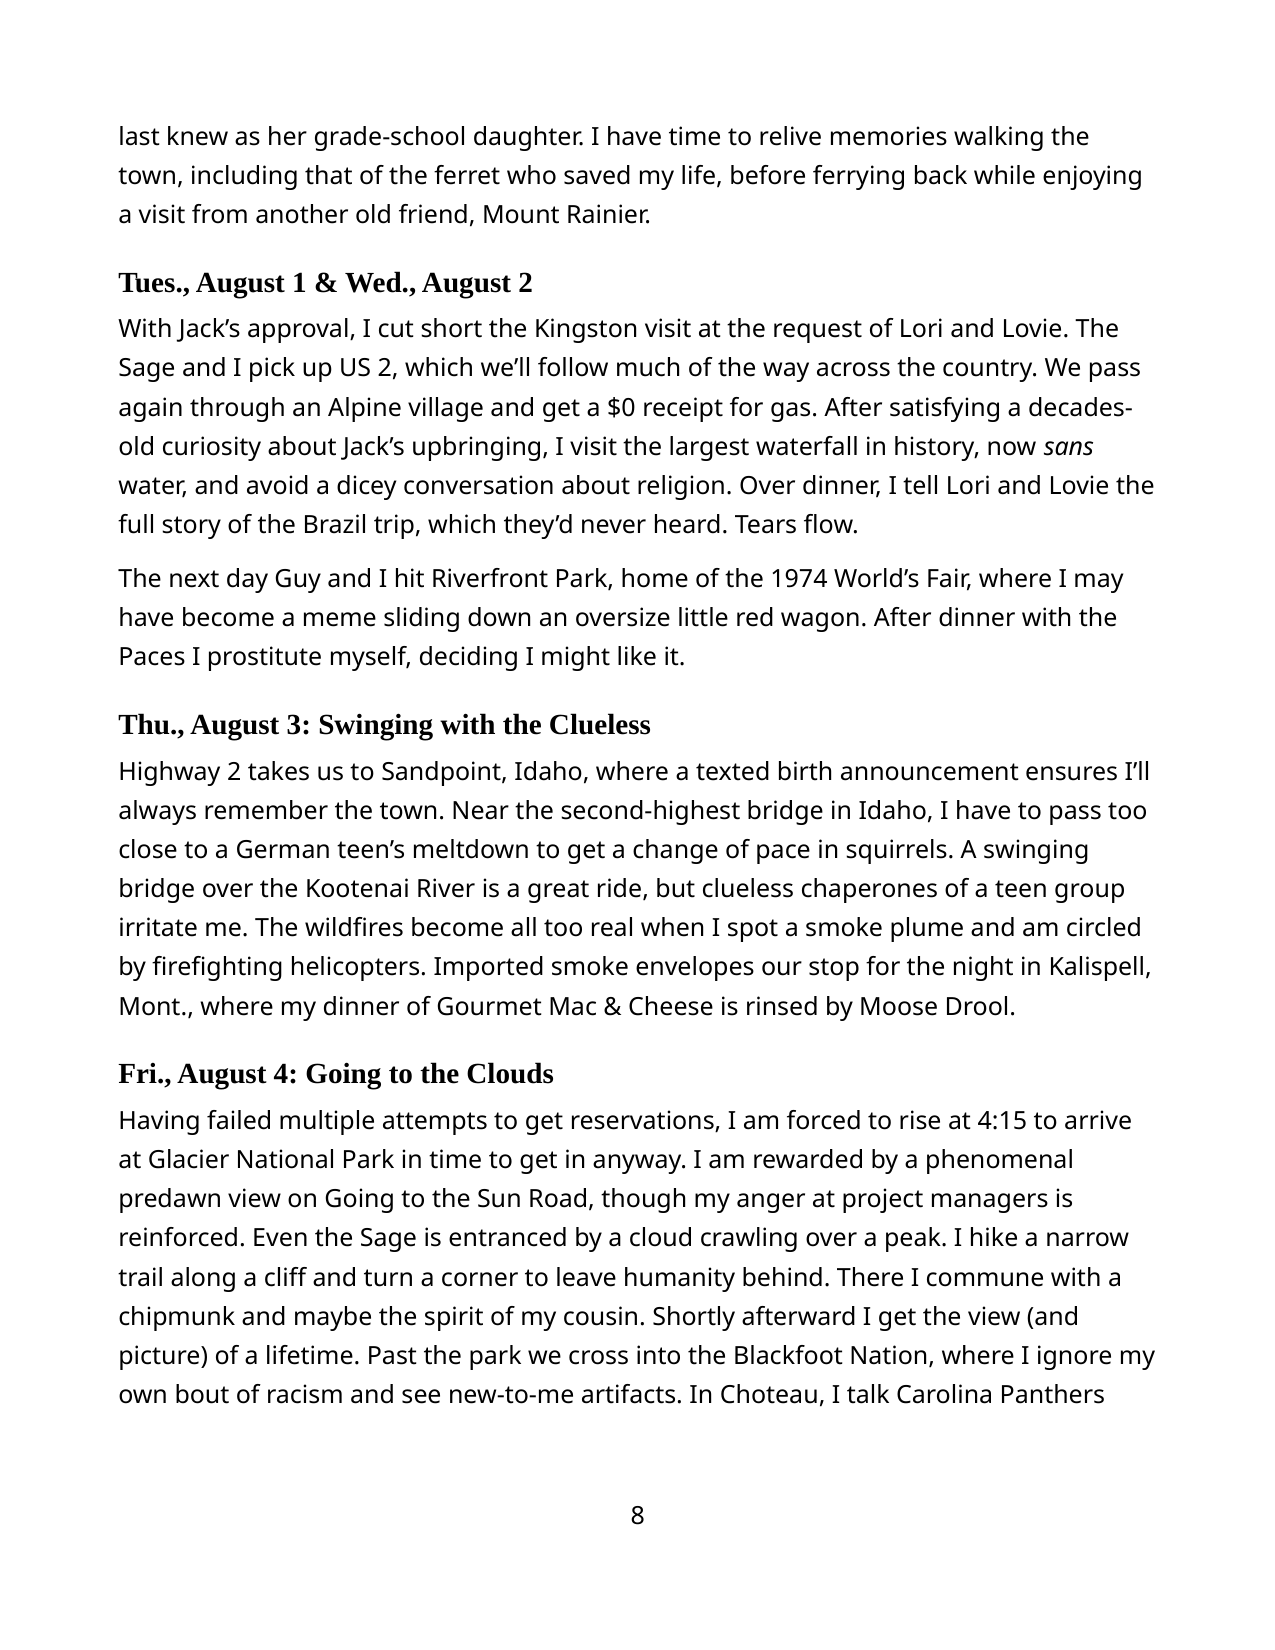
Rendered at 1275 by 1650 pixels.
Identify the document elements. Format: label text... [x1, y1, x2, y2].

text Having failed multiple attempts to get reservations, I am forced to rise at 4:15 to arrive at Glacier National Park in time to get in anyway. I am rewarded by a phenomenal predawn view on Going to the Sun Road, though my anger at project managers is reinforced. Even the Sage is entranced by a cloud crawling over a peak. I hike a narrow trail along a cliff and turn a corner to leave humanity behind. There I commune with a chipmunk and maybe the spirit of my cousin. Shortly afterward I get the view (and picture) of a lifetime. Past the park we cross into the Blackfoot Nation, where I ignore my own bout of racism and see new-to-me artifacts. In Choteau, I talk Carolina Panthers [118, 1102, 1157, 1411]
subtitle Fri., August 4: Going to the Clouds [118, 1056, 1157, 1090]
subtitle Tues., August 1 & Wed., August 2 [118, 265, 1157, 298]
text Highway 2 takes us to Sandpoint, Idaho, where a texted birth announcement ensures I’ll always remember the town. Near the second-highest bridge in Idaho, I have to pass too close to a German teen’s meltdown to get a change of pace in squirrels. A swinging bridge over the Kootenai River is a great ride, but clueless chaperones of a teen group irritate me. The wildfires become all too real when I spot a smoke plume and am circled by firefighting helicopters. Imported smoke envelopes our stop for the night in Kalispell, Mont., where my dinner of Gourmet Mac & Cheese is rinsed by Moose Drool. [118, 753, 1157, 1022]
text last knew as her grade-school daughter. I have time to relive memories walking the town, including that of the ferret who saved my life, before ferrying back while enjoying a visit from another old friend, Mount Rainier. [118, 118, 1157, 231]
text With Jack’s approval, I cut short the Kingston visit at the request of Lori and Lovie. The Sage and I pick up US 2, which we’ll follow much of the way across the country. We pass again through an Alpine village and get a $0 receipt for gas. After satisfying a decades-old curiosity about Jack’s upbringing, I visit the largest waterfall in history, now sans water, and avoid a dicey conversation about religion. Over dinner, I tell Lori and Lovie the full story of the Brazil trip, which they’d never heard. Tears flow. [118, 311, 1157, 541]
text The next day Guy and I hit Riverfront Park, home of the 1974 World’s Fair, where I may have become a meme sliding down an oversize little red wagon. After dinner with the Paces I prostitute myself, deciding I might like it. [118, 560, 1157, 673]
subtitle Thu., August 3: Swinging with the Clueless [118, 707, 1157, 741]
